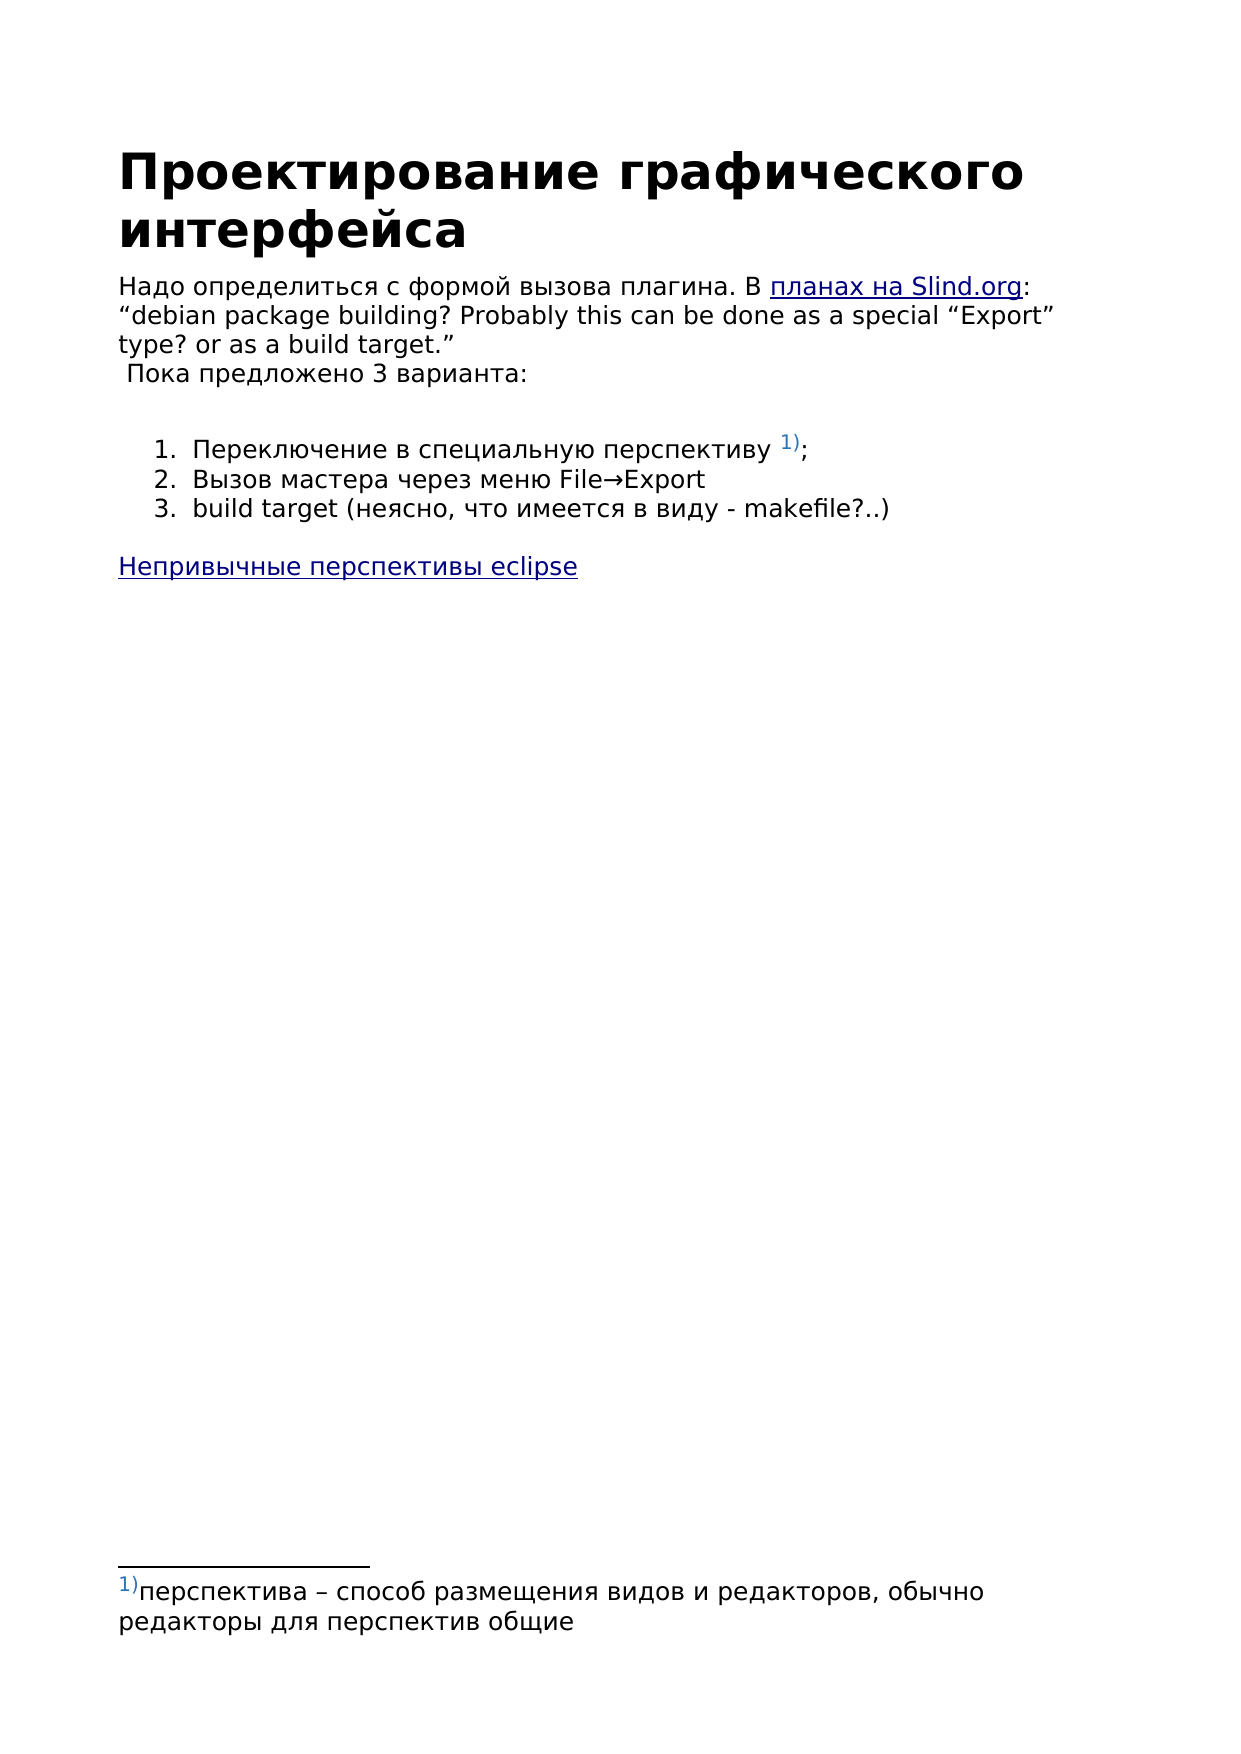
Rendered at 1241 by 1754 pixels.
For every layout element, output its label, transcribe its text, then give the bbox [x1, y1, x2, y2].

text Надо определиться с формой вызова плагина. В планах на Slind.org: “debian package building? Probably this can be done as a special “Export” type? or as a build target.” Пока предложено 3 варианта: [118, 272, 1122, 389]
list Переключение в специальную перспективу ; [177, 431, 1122, 465]
list build target (неясно, что имеется в виду - makefile?..) [177, 494, 1122, 523]
list Вызов мастера через меню File→Export [177, 465, 1122, 494]
text Непривычные перспективы eclipse [118, 553, 1122, 582]
list перспектива – способ размещения видов и редакторов, обычно редакторы для перспектив общие [118, 1573, 1122, 1636]
subtitle Проектирование графического интерфейса [118, 143, 1122, 259]
